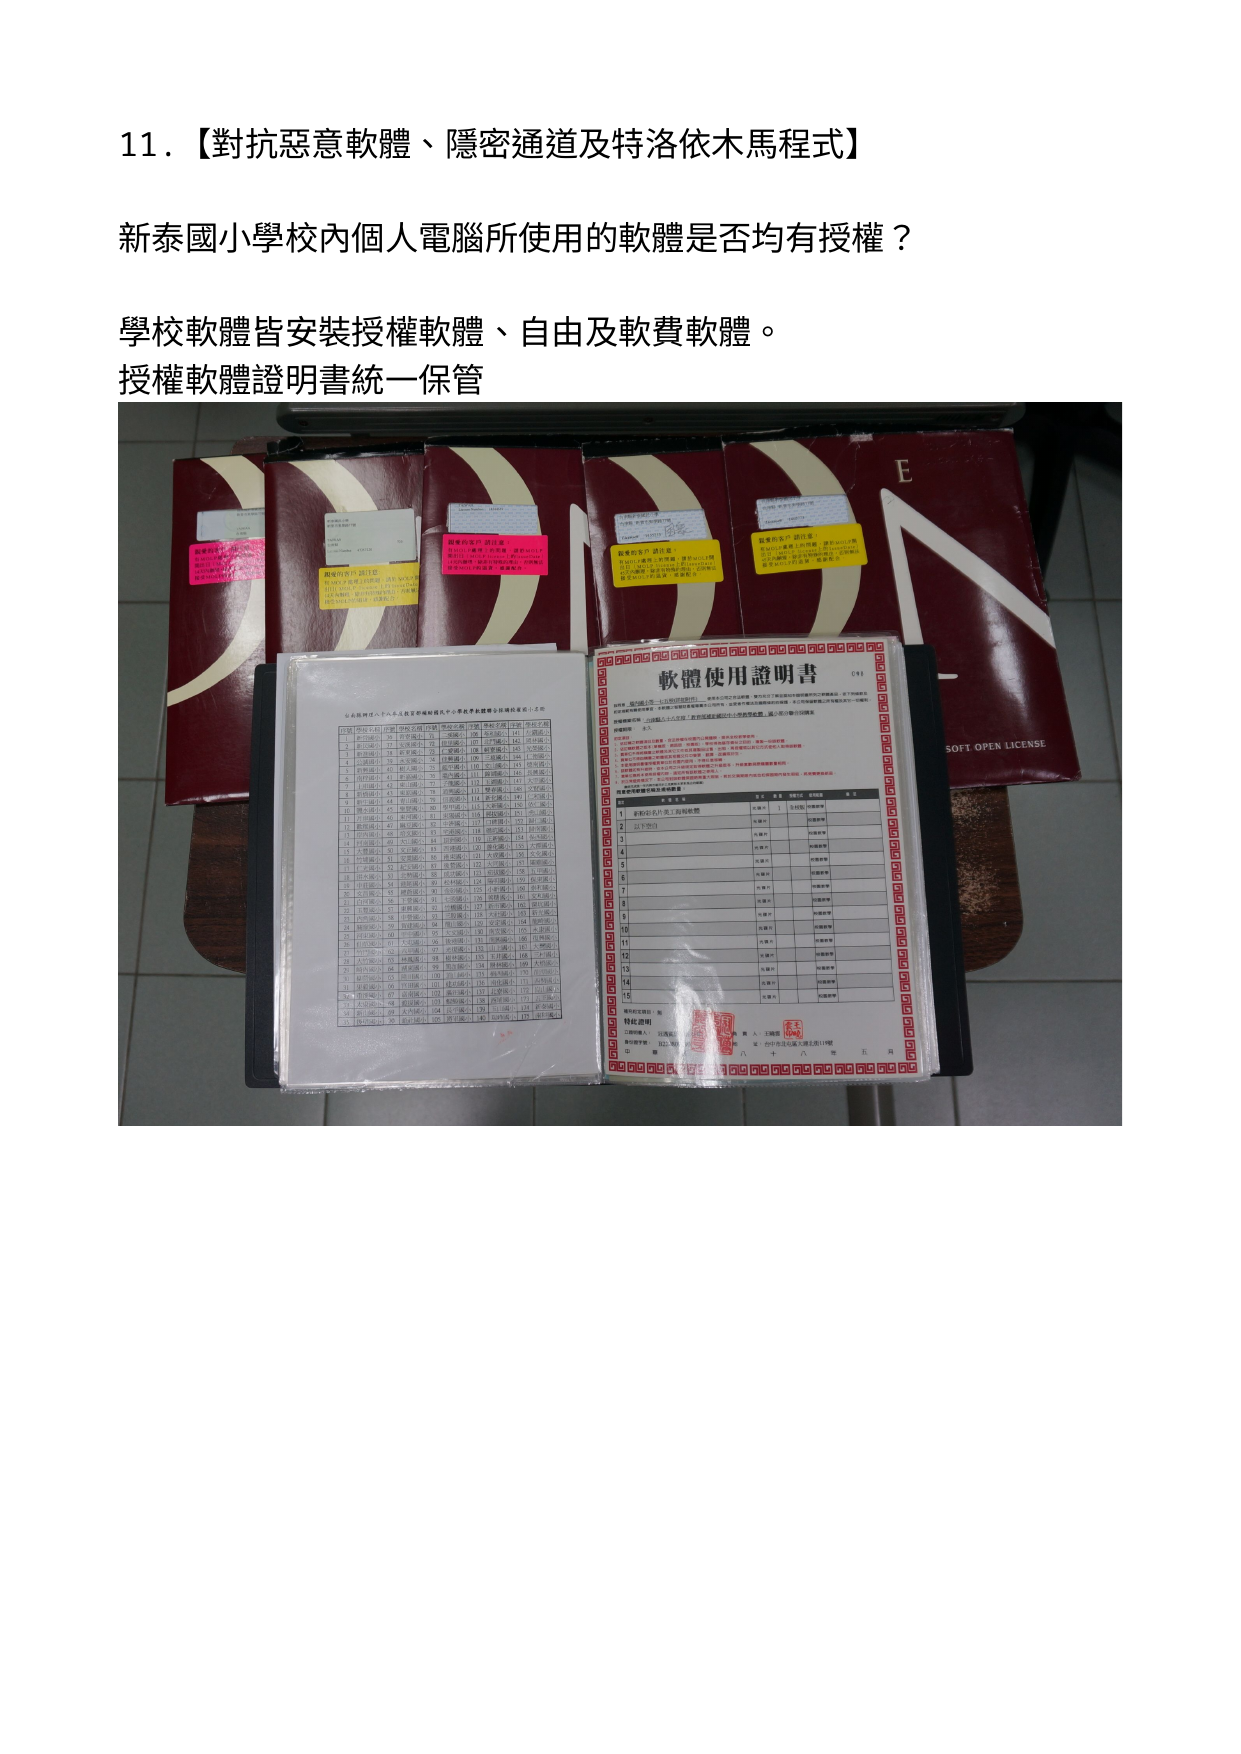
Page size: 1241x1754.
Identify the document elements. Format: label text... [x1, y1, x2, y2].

text 11.【對抗惡意軟體、隱密通道及特洛依木馬程式】 [118, 118, 1122, 167]
text 學校軟體皆安裝授權軟體、自由及軟費軟體。 [118, 306, 1122, 354]
text 授權軟體證明書統一保管 [118, 354, 1122, 402]
text 新泰國小學校內個人電腦所使用的軟體是否均有授權？ [118, 212, 1122, 260]
picture [118, 402, 1123, 1126]
